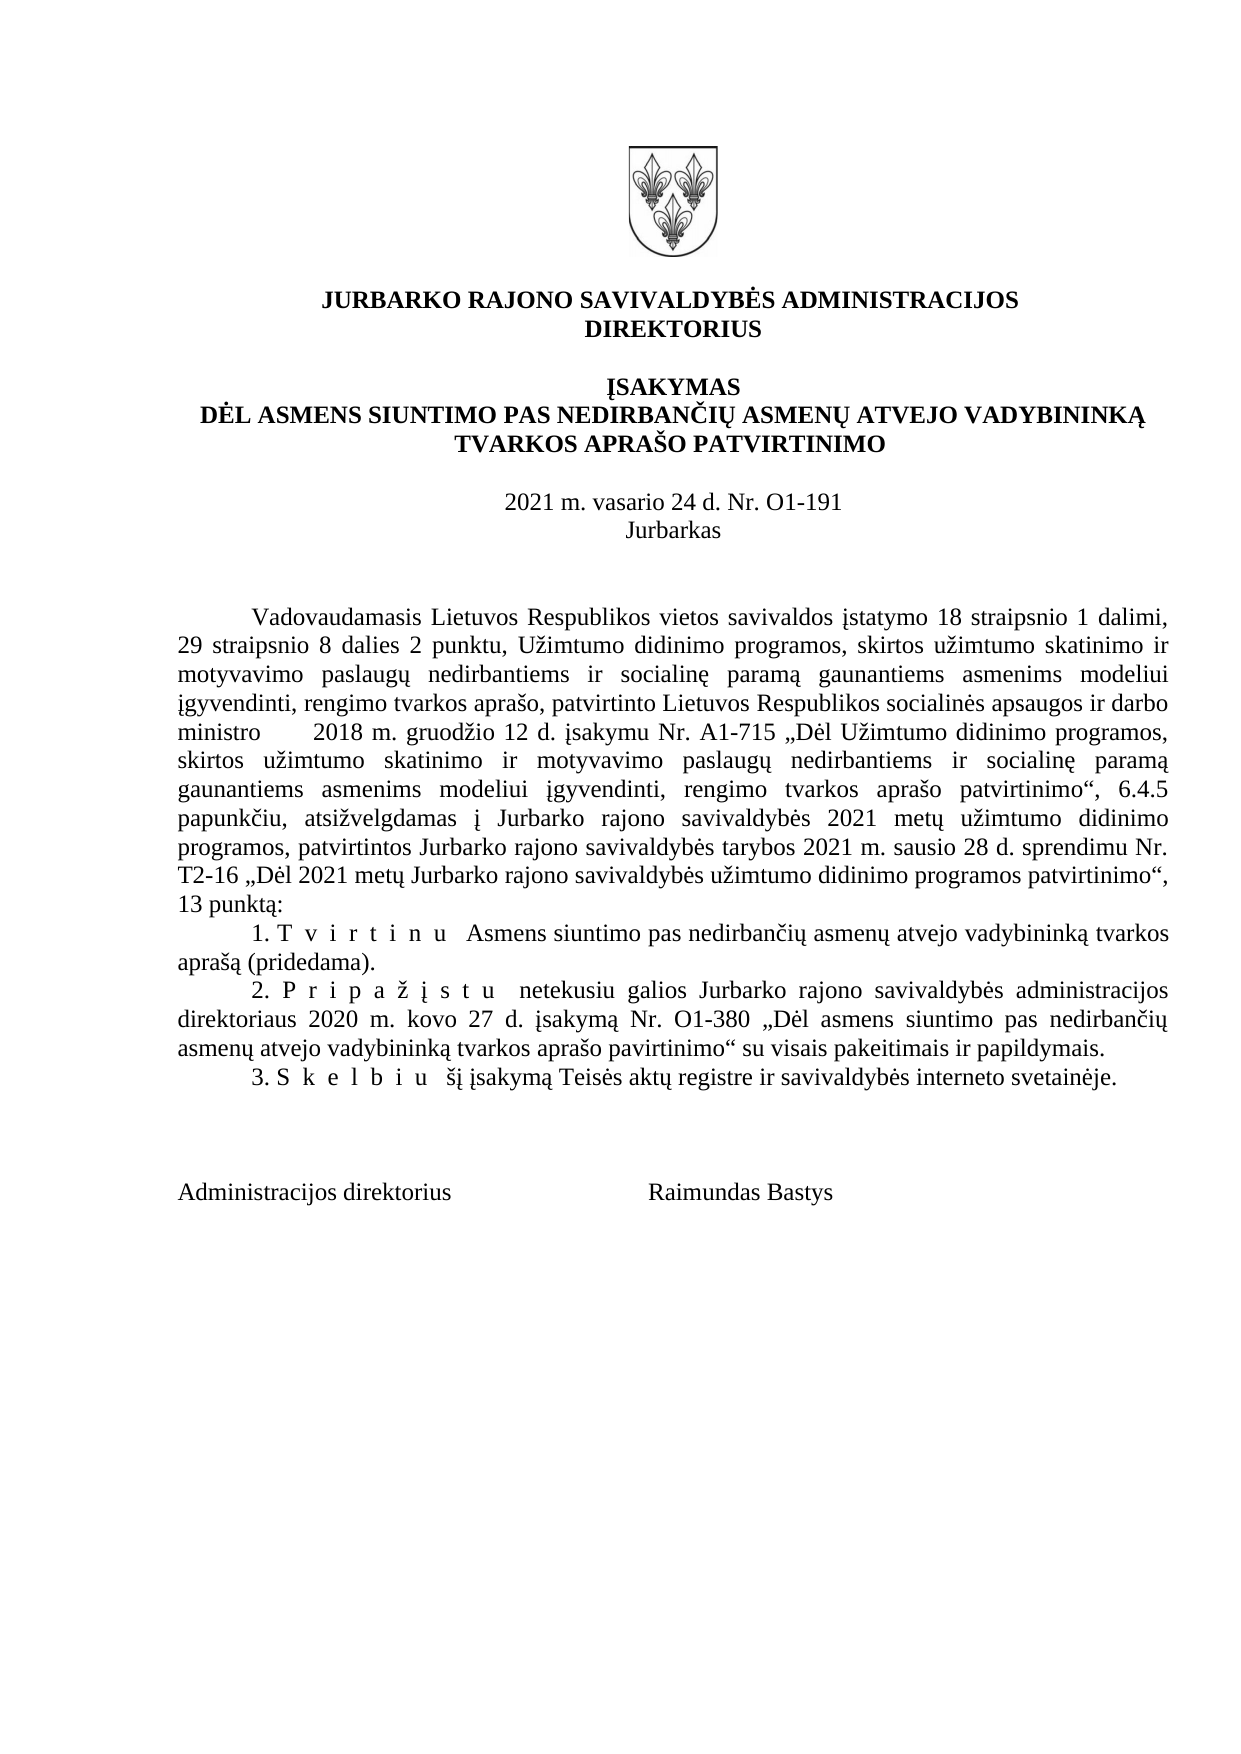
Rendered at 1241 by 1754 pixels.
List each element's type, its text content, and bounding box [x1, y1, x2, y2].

text JURBARKO RAJONO SAVIVALDYBĖS ADMINISTRACIJOS [177, 286, 1169, 314]
text DIREKTORIUS [177, 314, 1169, 343]
text Vadovaudamasis Lietuvos Respublikos vietos savivaldos įstatymo 18 straipsnio 1 dalimi, 29 straipsnio 8 dalies 2 punktu, Užimtumo didinimo programos, skirtos užimtumo skatinimo ir motyvavimo paslaugų nedirbantiems ir socialinę paramą gaunantiems asmenims modeliui įgyvendinti, rengimo tvarkos aprašo, patvirtinto Lietuvos Respublikos socialinės apsaugos ir darbo ministro 2018 m. gruodžio 12 d. įsakymu Nr. A1-715 „Dėl Užimtumo didinimo programos, skirtos užimtumo skatinimo ir motyvavimo paslaugų nedirbantiems ir socialinę paramą gaunantiems asmenims modeliui įgyvendinti, rengimo tvarkos aprašo patvirtinimo“, 6.4.5 papunkčiu, atsižvelgdamas į Jurbarko rajono savivaldybės 2021 metų užimtumo didinimo programos, patvirtintos Jurbarko rajono savivaldybės tarybos 2021 m. sausio 28 d. sprendimu Nr. T2-16 „Dėl 2021 metų Jurbarko rajono savivaldybės užimtumo didinimo programos patvirtinimo“, 13 punktą: [177, 602, 1169, 918]
text Administracijos direktorius Raimundas Bastys [177, 1177, 1169, 1206]
text ĮSAKYMAS [177, 372, 1169, 401]
text 2. Pripažįstu netekusiu galios Jurbarko rajono savivaldybės administracijos direktoriaus 2020 m. kovo 27 d. įsakymą Nr. O1-380 „Dėl asmens siuntimo pas nedirbančių asmenų atvejo vadybininką tvarkos aprašo pavirtinimo“ su visais pakeitimais ir papildymais. [177, 976, 1169, 1062]
text 1. Tvirtinu Asmens siuntimo pas nedirbančių asmenų atvejo vadybininką tvarkos aprašą (pridedama). [177, 918, 1169, 976]
text Jurbarkas [177, 516, 1169, 544]
text 3. Skelbiu šį įsakymą Teisės aktų registre ir savivaldybės interneto svetainėje. [177, 1062, 1169, 1091]
text DĖL ASMENS SIUNTIMO PAS NEDIRBANČIŲ ASMENŲ ATVEJO VADYBININKĄ TVARKOS APRAŠO PATVIRTINIMO [177, 401, 1169, 458]
text 2021 m. vasario 24 d. Nr. O1-191 [177, 487, 1169, 516]
